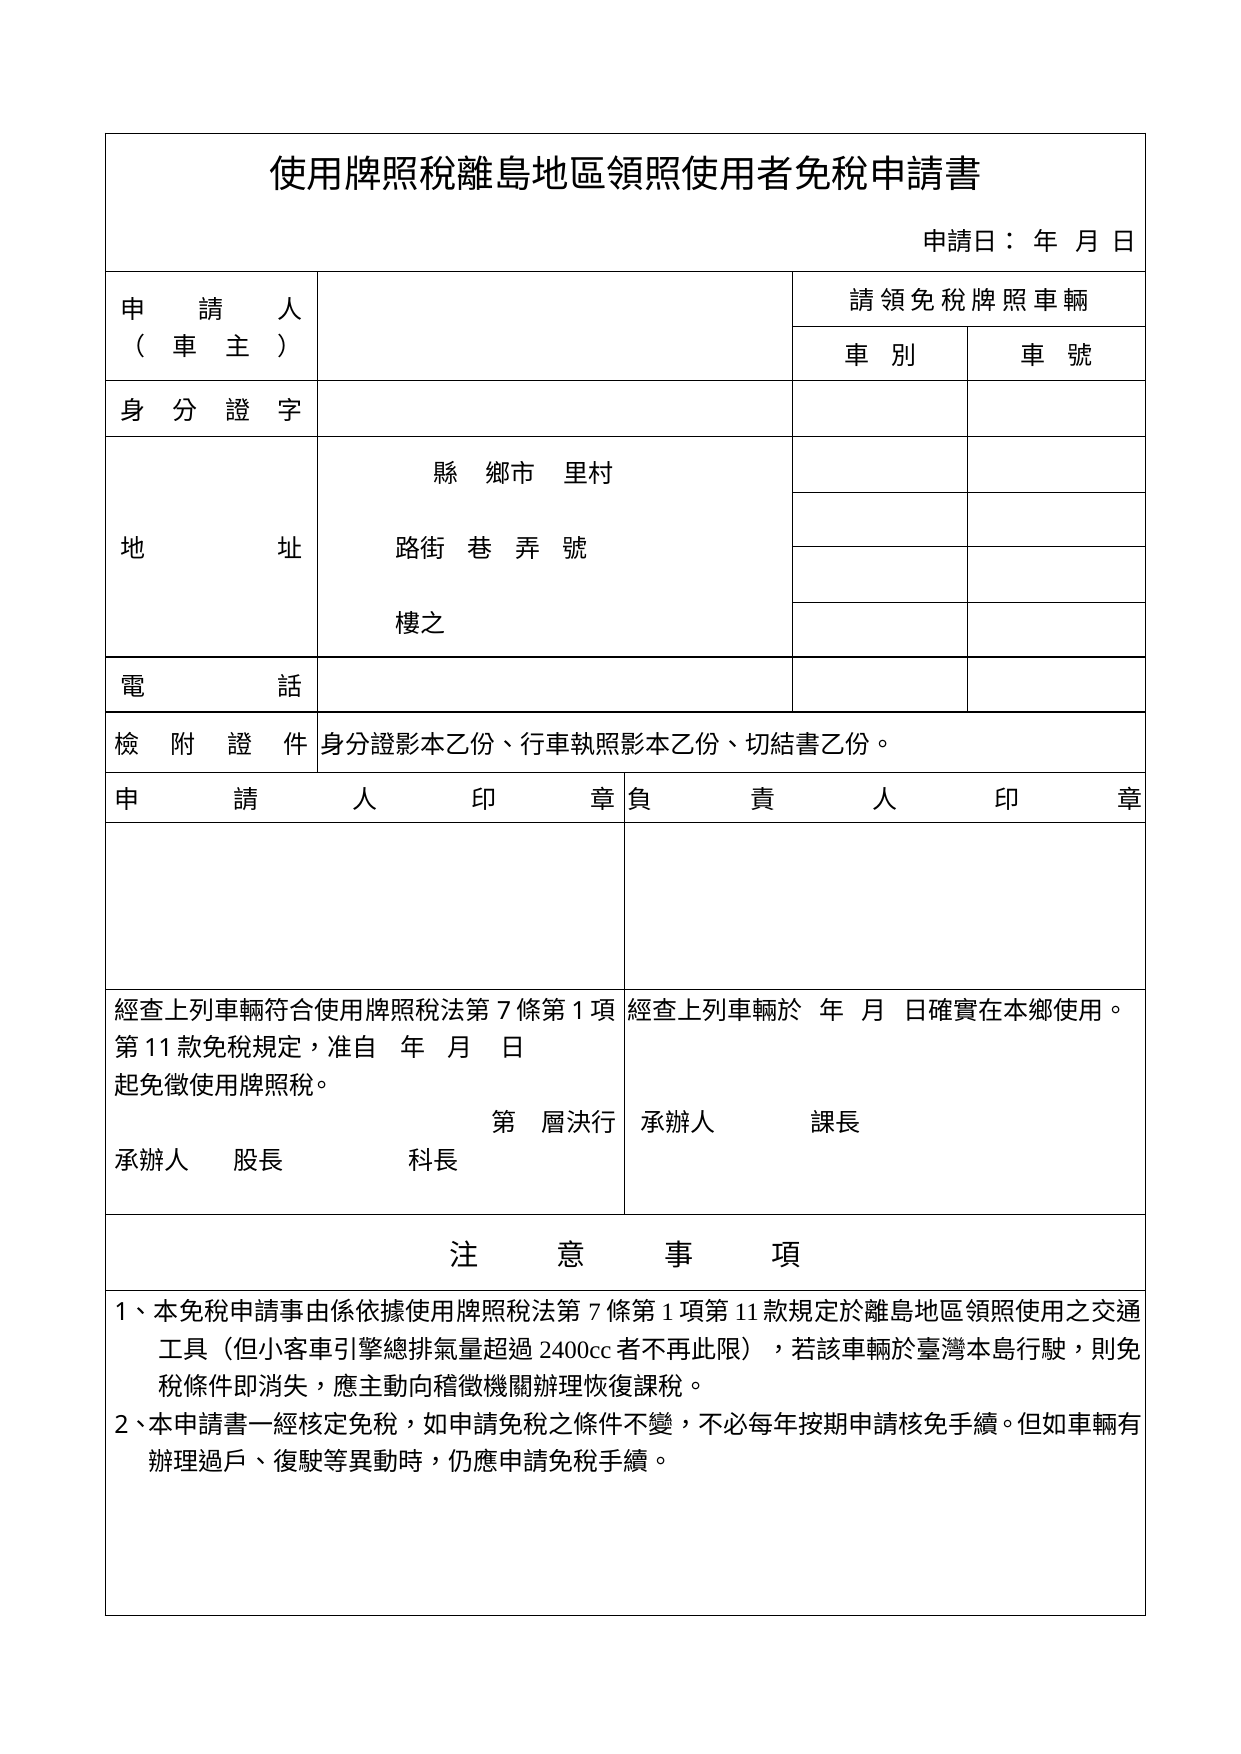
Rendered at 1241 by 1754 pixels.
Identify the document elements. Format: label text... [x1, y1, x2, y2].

table_header 使用牌照稅離島地區領照使用者免稅申請書 申請日： 年 月 日 [106, 134, 1145, 271]
table_cell [968, 658, 1145, 711]
table_cell [793, 493, 967, 546]
table_cell [968, 381, 1145, 436]
table_cell [968, 493, 1145, 546]
table_cell [793, 547, 967, 602]
table_cell [793, 381, 967, 436]
table_cell [793, 658, 967, 711]
table_cell [625, 823, 1145, 988]
table_cell 經查上列車輛於 年 月 日確實在本鄉使用。 承辦人 課長 [625, 990, 1145, 1214]
table_cell [318, 381, 792, 436]
table_cell 經查上列車輛符合使用牌照稅法第7條第1項第11款免稅規定，准自 年 月 日 起免徵使用牌照稅。 第 層決行 承辦人 股長 科長 [106, 990, 624, 1214]
table_cell [318, 658, 792, 711]
table_cell 地址 [106, 437, 317, 656]
table_cell [968, 603, 1145, 656]
table_cell 檢附證件 [106, 713, 317, 772]
table_cell 身分證影本乙份、行車執照影本乙份、切結書乙份。 [318, 713, 1145, 772]
table_cell 車 別 [793, 327, 967, 380]
table_cell 電話 [106, 658, 317, 711]
table_cell [968, 437, 1145, 492]
table_cell 負責人印章 [625, 773, 1145, 822]
table_cell 申請人 （車主） [106, 272, 317, 380]
table_cell 1、本免稅申請事由係依據使用牌照稅法第7條第1項第11款規定於離島地區領照使用之交通工具（但小客車引擎總排氣量超過2400cc者不再此限），若該車輛於臺灣本島行駛，則免稅條件即消失，應主動向稽徵機關辦理恢復課稅。 2、本申請書一經核定免稅，如申請免稅之條件不變，不必每年按期申請核免手續。但如車輛有辦理過戶、復駛等異動時，仍應申請免稅手續。 [106, 1291, 1145, 1615]
table_cell [318, 272, 792, 380]
table_cell 身分證字 [106, 381, 317, 436]
table_cell [106, 823, 624, 988]
table_cell 縣 鄉市 里村 路街 巷 弄 號 樓之 [318, 437, 792, 656]
table_cell [793, 437, 967, 492]
table_cell 申請人印章 [106, 773, 624, 822]
table_cell 車 號 [968, 327, 1145, 380]
table_cell 注 意 事 項 [106, 1215, 1145, 1290]
table_cell [968, 547, 1145, 602]
table_cell [793, 603, 967, 656]
table_cell 請 領 免 稅 牌 照 車 輛 [793, 272, 1145, 326]
